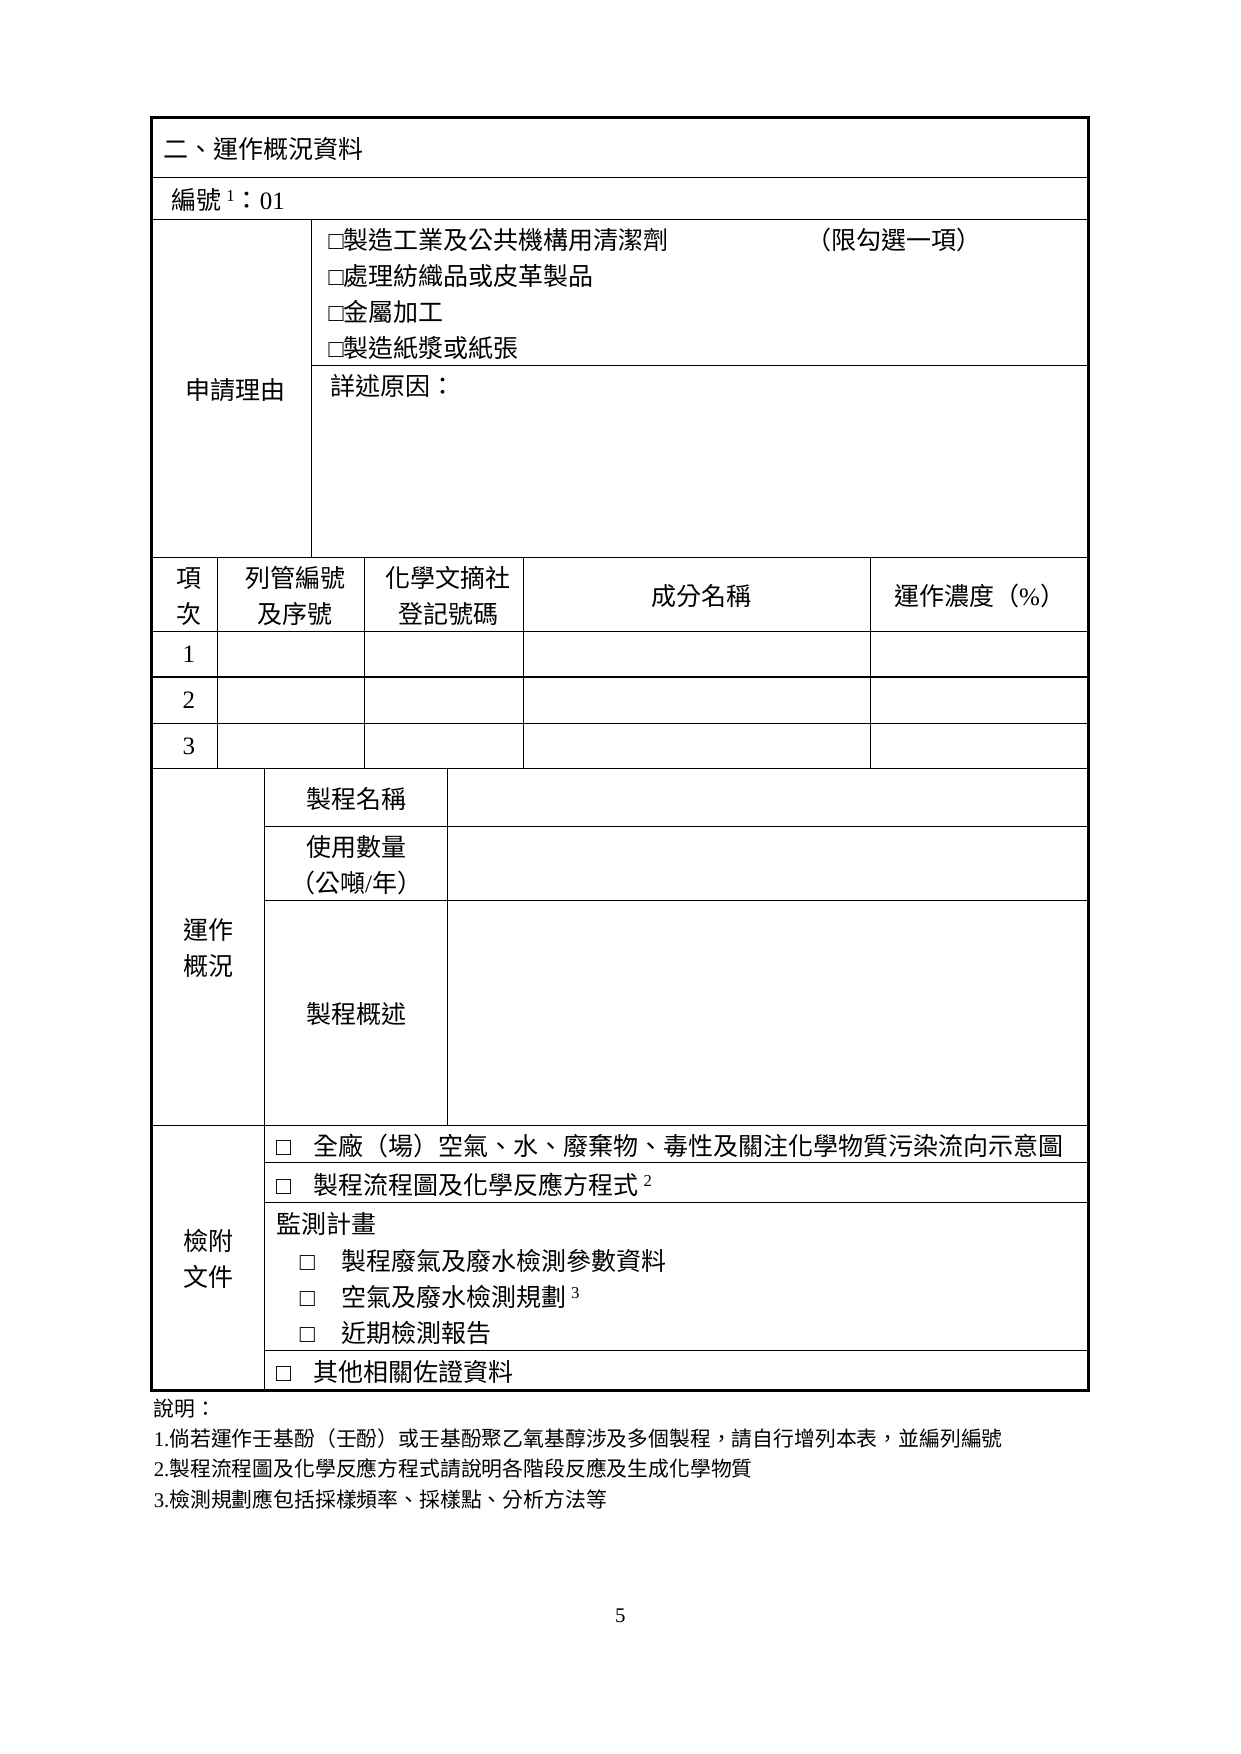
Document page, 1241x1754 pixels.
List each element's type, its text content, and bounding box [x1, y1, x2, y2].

table_cell 使用數量 （公噸/年） [265, 827, 447, 900]
table_cell 3 [153, 724, 217, 768]
table_cell 製程流程圖及化學反應方程式2 [265, 1163, 1087, 1202]
text 3.檢測規劃應包括採樣頻率、採樣點、分析方法等 [153, 1483, 1063, 1513]
table_cell 申請理由 [153, 220, 311, 557]
table_header 二、運作概況資料 [153, 119, 1087, 177]
table_cell [218, 678, 364, 723]
table_cell 運作濃度（%） [871, 558, 1087, 631]
table_cell 詳述原因： [312, 366, 1087, 557]
table_cell [871, 632, 1087, 676]
table_cell 製程概述 [265, 901, 447, 1125]
table_cell 運作 概況 [153, 769, 264, 1125]
table_cell 編號1：01 [153, 178, 1087, 219]
table_cell 監測計畫 製程廢氣及廢水檢測參數資料 空氣及廢水檢測規劃3 近期檢測報告 [265, 1203, 1087, 1350]
table_cell [871, 678, 1087, 723]
table_cell [524, 678, 870, 723]
table_cell 檢附 文件 [153, 1126, 264, 1389]
text 說明： [153, 1392, 1063, 1422]
table_cell 2 [153, 678, 217, 723]
table_cell [524, 632, 870, 676]
table_cell 成分名稱 [524, 558, 870, 631]
table_cell 全廠（場）空氣、水、廢棄物、毒性及關注化學物質污染流向示意圖 [265, 1126, 1087, 1162]
table_cell 項次 [153, 558, 217, 631]
text 1.倘若運作壬基酚（壬酚）或壬基酚聚乙氧基醇涉及多個製程，請自行增列本表，並編列編號 [153, 1422, 1063, 1453]
table_cell 1 [153, 632, 217, 676]
table_cell [365, 724, 523, 768]
table_cell 製程名稱 [265, 769, 447, 826]
text 2.製程流程圖及化學反應方程式請說明各階段反應及生成化學物質 [153, 1453, 1063, 1483]
table_cell [448, 827, 1087, 900]
table_cell [365, 632, 523, 676]
table_cell 列管編號及序號 [218, 558, 364, 631]
table_cell [218, 632, 364, 676]
table_cell [365, 678, 523, 723]
table_cell [448, 769, 1087, 826]
table_cell □製造工業及公共機構用清潔劑 （限勾選一項） □處理紡織品或皮革製品 □金屬加工 □製造紙漿或紙張 [312, 220, 1087, 365]
table_cell [524, 724, 870, 768]
table_cell 其他相關佐證資料 [265, 1351, 1087, 1389]
table_cell [871, 724, 1087, 768]
table_cell [218, 724, 364, 768]
table_cell 化學文摘社登記號碼 [365, 558, 523, 631]
table_cell [448, 901, 1087, 1125]
